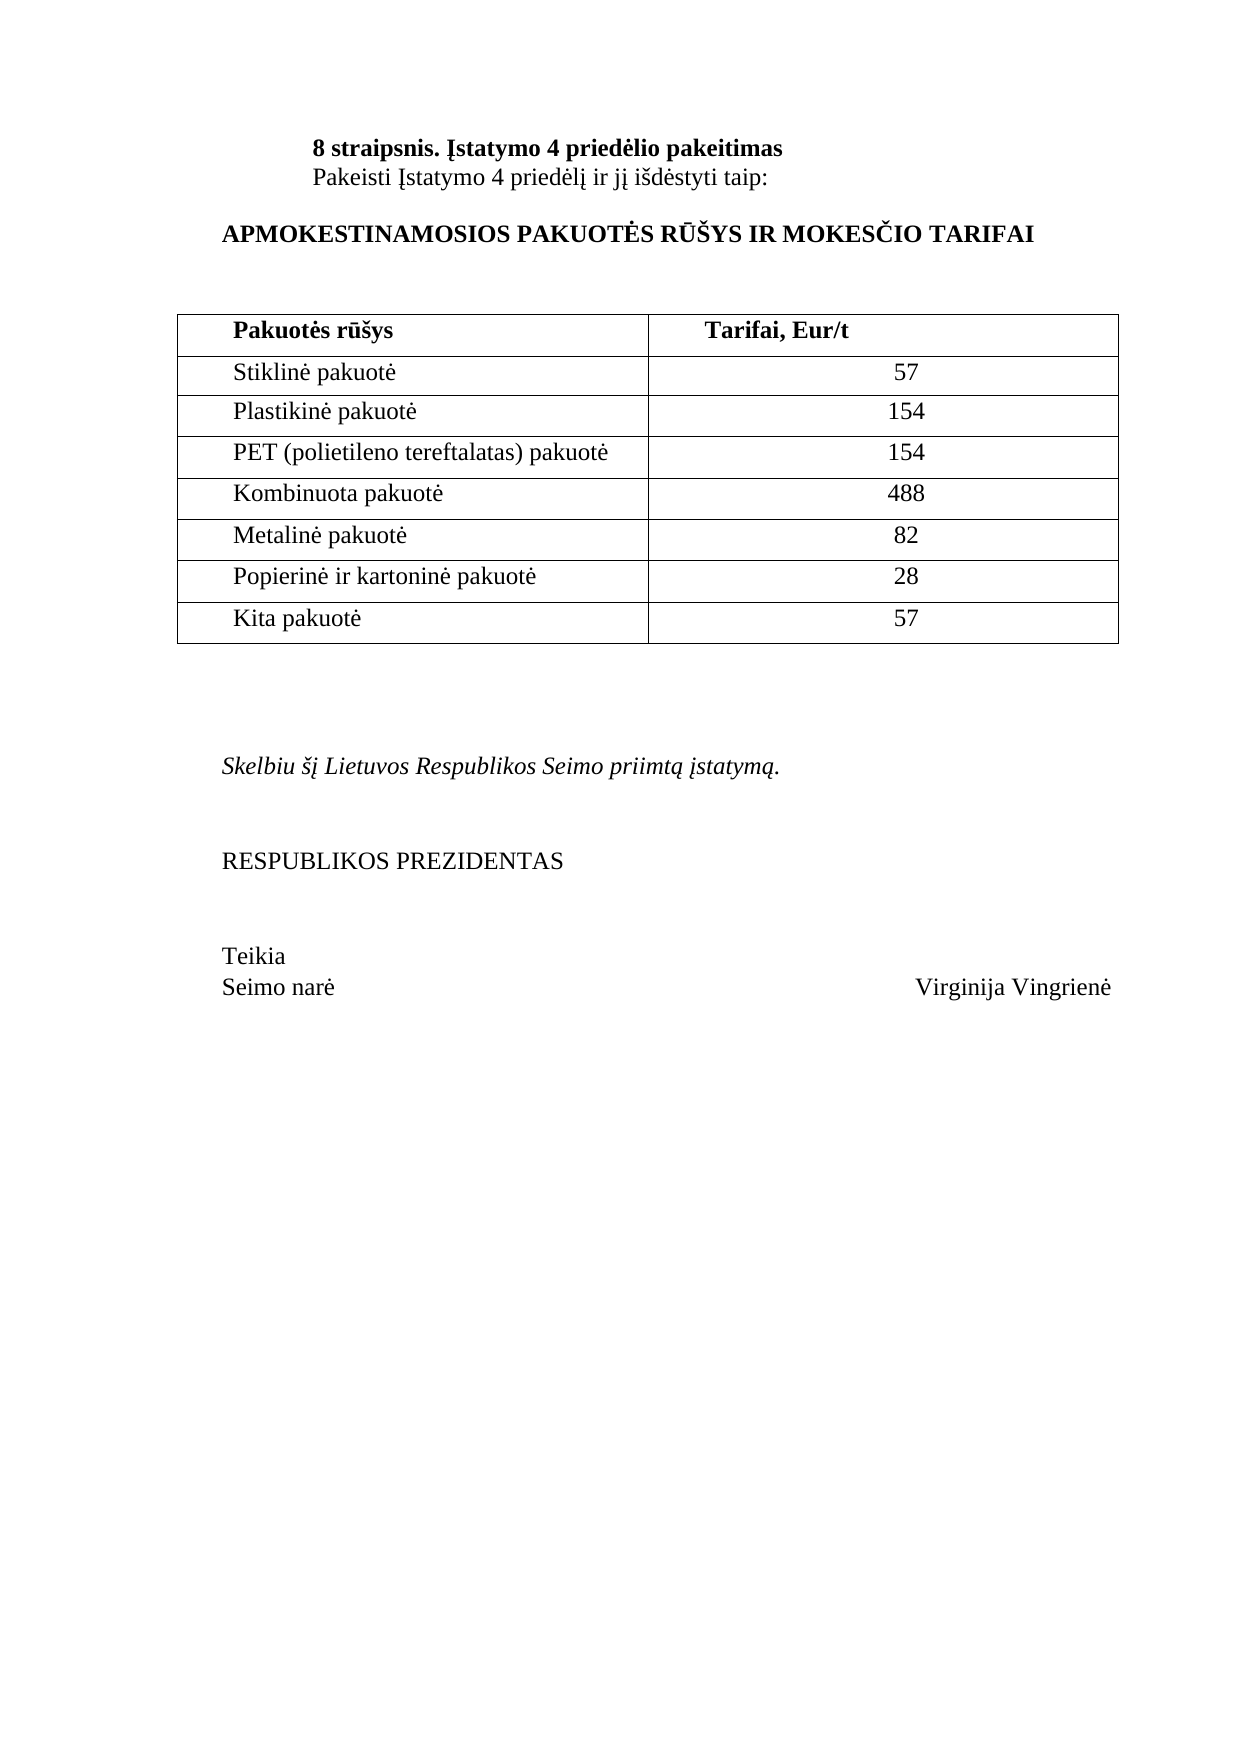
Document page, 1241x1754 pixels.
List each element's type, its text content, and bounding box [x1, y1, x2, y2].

table_cell 57 [649, 603, 1118, 643]
text Teikia [177, 941, 1181, 970]
table_cell 57 [649, 357, 1118, 395]
text Seimo narė Virginija Vingrienė [177, 972, 1181, 1000]
text RESPUBLIKOS PREZIDENTAS [177, 846, 1181, 875]
table_cell 82 [649, 520, 1118, 560]
table_cell 28 [649, 561, 1118, 602]
table_cell Kombinuota pakuotė [178, 479, 648, 519]
text APMOKESTINAMOSIOS PAKUOTĖS RŪŠYS IR MOKESČIO TARIFAI [177, 219, 1181, 248]
table_cell Metalinė pakuotė [178, 520, 648, 560]
table_cell PET (polietileno tereftalatas) pakuotė [178, 437, 648, 477]
table_header Tarifai, Eur/t [649, 315, 1118, 356]
table_cell 154 [649, 437, 1118, 477]
table_cell Stiklinė pakuotė [178, 357, 648, 395]
text Pakeisti Įstatymo 4 priedėlį ir jį išdėstyti taip: [177, 162, 1181, 190]
text Skelbiu šį Lietuvos Respublikos Seimo priimtą įstatymą. [177, 751, 1181, 780]
table_cell 488 [649, 479, 1118, 519]
table_header Pakuotės rūšys [178, 315, 648, 356]
table_cell Popierinė ir kartoninė pakuotė [178, 561, 648, 602]
table_cell Kita pakuotė [178, 603, 648, 643]
table_cell 154 [649, 396, 1118, 436]
text 8 straipsnis. Įstatymo 4 priedėlio pakeitimas [177, 133, 1181, 162]
table_cell Plastikinė pakuotė [178, 396, 648, 436]
